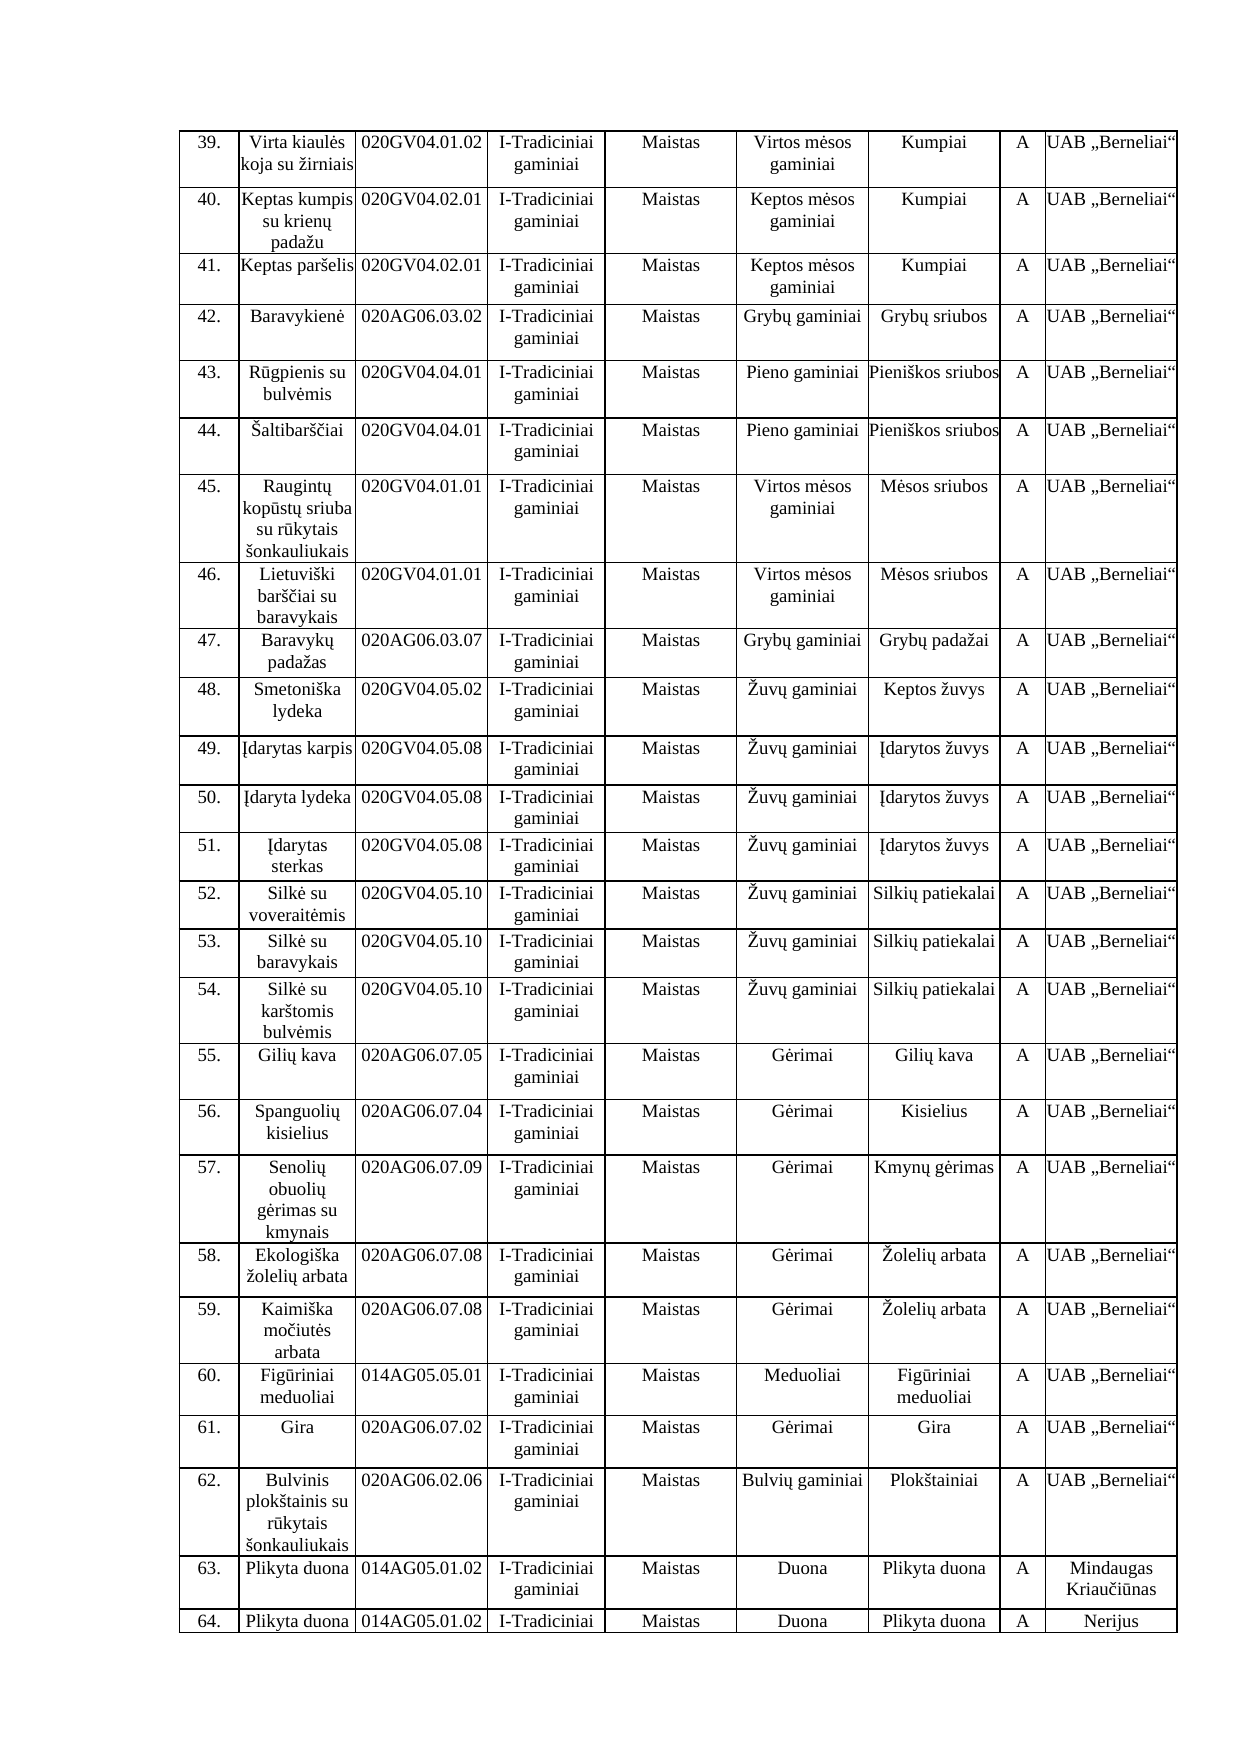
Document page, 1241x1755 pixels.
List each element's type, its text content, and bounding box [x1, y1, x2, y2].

table_cell [175, 130, 179, 186]
table_cell Keptos mėsos gaminiai [737, 188, 868, 253]
table_cell 020AG06.02.06 [356, 1469, 487, 1555]
table_cell Kmynų gėrimas [869, 1156, 999, 1242]
table_cell I-Tradiciniai gaminiai [488, 563, 604, 628]
table_cell [1178, 1363, 1182, 1414]
table_cell [175, 1154, 179, 1242]
table_cell UAB „Berneliai“ [1046, 833, 1176, 880]
table_cell 41. [180, 254, 238, 303]
table_cell 020GV04.04.01 [356, 419, 487, 474]
table_cell Plikyta duona [869, 1557, 999, 1608]
table_cell 020AG06.07.09 [356, 1156, 487, 1242]
table_cell I-Tradiciniai gaminiai [488, 930, 604, 976]
table_cell 020GV04.05.10 [356, 978, 487, 1043]
table_cell Bulvinis plokštainis su rūkytais šonkauliukais [240, 1469, 355, 1555]
table_cell [1178, 253, 1182, 303]
table_cell 020GV04.01.01 [356, 475, 487, 561]
table_cell Keptos mėsos gaminiai [737, 254, 868, 303]
table_cell UAB „Berneliai“ [1046, 678, 1176, 735]
table_cell Kumpiai [869, 254, 999, 303]
table_cell UAB „Berneliai“ [1046, 882, 1176, 928]
table_cell I-Tradiciniai gaminiai [488, 978, 604, 1043]
table_cell [175, 976, 179, 1043]
table_cell [1178, 976, 1182, 1043]
table_cell [1178, 417, 1182, 474]
table_cell 62. [180, 1469, 238, 1555]
table_cell Senolių obuolių gėrimas su kmynais [240, 1156, 355, 1242]
table_cell A [1001, 254, 1045, 303]
table_cell [1178, 1242, 1182, 1296]
table_cell Mėsos sriubos [869, 475, 999, 561]
table_cell 020GV04.01.02 [356, 132, 487, 186]
table_cell 020GV04.05.08 [356, 833, 487, 880]
table_cell I-Tradiciniai gaminiai [488, 737, 604, 784]
table_cell A [1001, 1557, 1045, 1608]
table_cell A [1001, 1156, 1045, 1242]
table_cell Bulvių gaminiai [737, 1469, 868, 1555]
table_cell UAB „Berneliai“ [1046, 1156, 1176, 1242]
table_cell Maistas [606, 1156, 736, 1242]
table_cell Silkių patiekalai [869, 978, 999, 1043]
table_cell 020GV04.05.08 [356, 786, 487, 832]
table_cell Žuvų gaminiai [737, 978, 868, 1043]
table_cell Žolelių arbata [869, 1298, 999, 1362]
table_cell [1178, 832, 1182, 880]
table_cell Žuvų gaminiai [737, 833, 868, 880]
table_cell Maistas [606, 1469, 736, 1555]
table_cell Rūgpienis su bulvėmis [240, 361, 355, 417]
table_cell [1178, 880, 1182, 928]
table_cell [175, 1099, 179, 1154]
table_cell 020AG06.07.08 [356, 1244, 487, 1296]
table_cell A [1001, 1416, 1045, 1467]
table_cell Žuvų gaminiai [737, 930, 868, 976]
table_cell Maistas [606, 475, 736, 561]
table_cell UAB „Berneliai“ [1046, 132, 1176, 186]
table_cell [175, 928, 179, 976]
table_cell Grybų gaminiai [737, 305, 868, 359]
table_cell I-Tradiciniai gaminiai [488, 678, 604, 735]
table_cell Maistas [606, 1557, 736, 1608]
table_cell Maistas [606, 419, 736, 474]
table_cell Raugintų kopūstų sriuba su rūkytais šonkauliukais [240, 475, 355, 561]
table_cell A [1001, 629, 1045, 677]
table_cell Gėrimai [737, 1298, 868, 1362]
table_cell Žuvų gaminiai [737, 737, 868, 784]
table_cell A [1001, 305, 1045, 359]
table_cell [1178, 1154, 1182, 1242]
table_cell I-Tradiciniai gaminiai [488, 882, 604, 928]
table_cell UAB „Berneliai“ [1046, 930, 1176, 976]
table_cell Gėrimai [737, 1244, 868, 1296]
table_cell A [1001, 361, 1045, 417]
table_cell Pieniškos sriubos [869, 419, 999, 474]
table_cell 020GV04.05.10 [356, 882, 487, 928]
table_cell [1178, 1043, 1182, 1098]
table_cell Maistas [606, 132, 736, 186]
table_cell Maistas [606, 305, 736, 359]
table_cell 014AG05.01.02 [356, 1557, 487, 1608]
table_cell I-Tradiciniai gaminiai [488, 833, 604, 880]
table_cell I-Tradiciniai gaminiai [488, 1416, 604, 1467]
table_cell I-Tradiciniai gaminiai [488, 1044, 604, 1098]
table_cell 020GV04.02.01 [356, 188, 487, 253]
table_cell UAB „Berneliai“ [1046, 305, 1176, 359]
table_cell 53. [180, 930, 238, 976]
table_cell Kumpiai [869, 132, 999, 186]
table_cell [175, 880, 179, 928]
table_cell I-Tradiciniai gaminiai [488, 254, 604, 303]
table_cell Maistas [606, 563, 736, 628]
table_cell A [1001, 419, 1045, 474]
table_cell Maistas [606, 978, 736, 1043]
table_cell Grybų padažai [869, 629, 999, 677]
table_cell [1178, 474, 1182, 561]
table_cell [1178, 360, 1182, 417]
table_cell [175, 1363, 179, 1414]
table_cell I-Tradiciniai gaminiai [488, 1298, 604, 1362]
table_cell [175, 1296, 179, 1362]
table_cell [1178, 1467, 1182, 1555]
table_cell 64. [180, 1610, 238, 1631]
table_cell A [1001, 930, 1045, 976]
table_cell Silkių patiekalai [869, 930, 999, 976]
table_cell Maistas [606, 930, 736, 976]
table_cell Plokštainiai [869, 1469, 999, 1555]
table_cell Maistas [606, 1244, 736, 1296]
table_cell 020GV04.04.01 [356, 361, 487, 417]
table_cell Gėrimai [737, 1044, 868, 1098]
table_cell UAB „Berneliai“ [1046, 629, 1176, 677]
table_cell UAB „Berneliai“ [1046, 978, 1176, 1043]
table_cell 57. [180, 1156, 238, 1242]
table_cell [1178, 784, 1182, 832]
table_cell Maistas [606, 361, 736, 417]
table_cell UAB „Berneliai“ [1046, 254, 1176, 303]
table_cell Spanguolių kisielius [240, 1100, 355, 1154]
table_cell Maistas [606, 1298, 736, 1362]
table_cell A [1001, 1100, 1045, 1154]
table_cell 020AG06.03.07 [356, 629, 487, 677]
table_cell Meduoliai [737, 1364, 868, 1414]
table_cell Grybų gaminiai [737, 629, 868, 677]
table_cell 40. [180, 188, 238, 253]
table_cell Pieniškos sriubos [869, 361, 999, 417]
table_cell Maistas [606, 737, 736, 784]
table_cell UAB „Berneliai“ [1046, 1244, 1176, 1296]
table_cell [175, 474, 179, 561]
table_cell Figūriniai meduoliai [240, 1364, 355, 1414]
table_cell [175, 677, 179, 735]
table_cell Maistas [606, 1100, 736, 1154]
table_cell Gira [240, 1416, 355, 1467]
table_cell [175, 1415, 179, 1467]
table_cell Mėsos sriubos [869, 563, 999, 628]
table_cell 45. [180, 475, 238, 561]
table_cell Silkė su baravykais [240, 930, 355, 976]
table_cell Silkė su karštomis bulvėmis [240, 978, 355, 1043]
table_cell Silkė su voveraitėmis [240, 882, 355, 928]
table_cell A [1001, 1044, 1045, 1098]
table_cell 020AG06.07.04 [356, 1100, 487, 1154]
table_cell 020AG06.07.08 [356, 1298, 487, 1362]
table_cell Maistas [606, 1044, 736, 1098]
table_cell Gilių kava [869, 1044, 999, 1098]
table_cell I-Tradiciniai gaminiai [488, 188, 604, 253]
table_cell Kisielius [869, 1100, 999, 1154]
table_cell 47. [180, 629, 238, 677]
table_cell A [1001, 475, 1045, 561]
table_cell [1178, 1415, 1182, 1467]
table_cell [175, 628, 179, 677]
table_cell 46. [180, 563, 238, 628]
table_cell 014AG05.01.02 [356, 1610, 487, 1631]
table_cell Kaimiška močiutės arbata [240, 1298, 355, 1362]
table_cell A [1001, 188, 1045, 253]
table_cell 54. [180, 978, 238, 1043]
table_cell Figūriniai meduoliai [869, 1364, 999, 1414]
table_cell UAB „Berneliai“ [1046, 786, 1176, 832]
table_cell [175, 360, 179, 417]
table_cell Grybų sriubos [869, 305, 999, 359]
table_cell [1178, 130, 1182, 186]
table_cell Maistas [606, 1610, 736, 1631]
table_cell I-Tradiciniai gaminiai [488, 132, 604, 186]
table_cell Virtos mėsos gaminiai [737, 563, 868, 628]
table_cell Gilių kava [240, 1044, 355, 1098]
table_cell UAB „Berneliai“ [1046, 1044, 1176, 1098]
table_cell [1178, 561, 1182, 628]
table_cell UAB „Berneliai“ [1046, 1469, 1176, 1555]
table_cell I-Tradiciniai gaminiai [488, 1557, 604, 1608]
table_cell 48. [180, 678, 238, 735]
table_cell 020GV04.02.01 [356, 254, 487, 303]
table_cell [175, 253, 179, 303]
table_cell 63. [180, 1557, 238, 1608]
table_cell [175, 832, 179, 880]
table_cell A [1001, 1364, 1045, 1414]
table_cell 44. [180, 419, 238, 474]
table_cell UAB „Berneliai“ [1046, 475, 1176, 561]
table_cell 50. [180, 786, 238, 832]
table_cell [1178, 628, 1182, 677]
table_cell [175, 304, 179, 359]
table_cell Gėrimai [737, 1416, 868, 1467]
table_cell Įdarytos žuvys [869, 833, 999, 880]
table_cell [1178, 928, 1182, 976]
table_cell Gėrimai [737, 1156, 868, 1242]
table_cell [175, 1242, 179, 1296]
table_cell I-Tradiciniai [488, 1610, 604, 1631]
table_cell [1178, 677, 1182, 735]
table_cell Įdarytos žuvys [869, 737, 999, 784]
table_cell Įdaryta lydeka [240, 786, 355, 832]
table_cell A [1001, 978, 1045, 1043]
table_cell Žuvų gaminiai [737, 786, 868, 832]
table_cell I-Tradiciniai gaminiai [488, 629, 604, 677]
table_cell Šaltibarščiai [240, 419, 355, 474]
table_cell Įdarytos žuvys [869, 786, 999, 832]
table_cell I-Tradiciniai gaminiai [488, 419, 604, 474]
table_cell Lietuviški barščiai su baravykais [240, 563, 355, 628]
table_cell Maistas [606, 254, 736, 303]
table_cell UAB „Berneliai“ [1046, 188, 1176, 253]
table_cell [175, 1043, 179, 1098]
table_cell A [1001, 1298, 1045, 1362]
table_cell 020GV04.05.02 [356, 678, 487, 735]
table_cell Mindaugas Kriaučiūnas [1046, 1557, 1176, 1608]
table_cell Žuvų gaminiai [737, 678, 868, 735]
table_cell A [1001, 1469, 1045, 1555]
table_cell A [1001, 132, 1045, 186]
table_cell A [1001, 563, 1045, 628]
table_cell 49. [180, 737, 238, 784]
table_cell [1178, 735, 1182, 784]
table_cell [1178, 1296, 1182, 1362]
table_cell Maistas [606, 786, 736, 832]
table_cell Baravykų padažas [240, 629, 355, 677]
table_cell [175, 1555, 179, 1608]
table_cell UAB „Berneliai“ [1046, 1298, 1176, 1362]
table_cell [1178, 1099, 1182, 1154]
table_cell I-Tradiciniai gaminiai [488, 1469, 604, 1555]
table_cell Plikyta duona [240, 1557, 355, 1608]
table_cell 60. [180, 1364, 238, 1414]
table_cell [175, 784, 179, 832]
table_cell Baravykienė [240, 305, 355, 359]
table_cell Pieno gaminiai [737, 361, 868, 417]
table_cell A [1001, 1244, 1045, 1296]
table_cell Pieno gaminiai [737, 419, 868, 474]
table_cell Keptas kumpis su krienų padažu [240, 188, 355, 253]
table_cell Silkių patiekalai [869, 882, 999, 928]
table_cell UAB „Berneliai“ [1046, 419, 1176, 474]
table_cell [175, 186, 179, 253]
table_cell Smetoniška lydeka [240, 678, 355, 735]
table_cell 58. [180, 1244, 238, 1296]
table_cell 014AG05.05.01 [356, 1364, 487, 1414]
table_cell Keptas paršelis [240, 254, 355, 303]
table_cell 56. [180, 1100, 238, 1154]
table_cell 39. [180, 132, 238, 186]
table_cell A [1001, 737, 1045, 784]
table_cell Virtos mėsos gaminiai [737, 132, 868, 186]
table_cell 020GV04.05.08 [356, 737, 487, 784]
table_cell Keptos žuvys [869, 678, 999, 735]
table_cell 020GV04.01.01 [356, 563, 487, 628]
table_cell Maistas [606, 833, 736, 880]
table_cell I-Tradiciniai gaminiai [488, 1156, 604, 1242]
table_cell Maistas [606, 882, 736, 928]
table_cell [175, 417, 179, 474]
table_cell I-Tradiciniai gaminiai [488, 361, 604, 417]
table_cell Nerijus [1046, 1610, 1176, 1631]
table_cell Duona [737, 1557, 868, 1608]
table_cell [1178, 186, 1182, 253]
table_cell Maistas [606, 188, 736, 253]
table_cell UAB „Berneliai“ [1046, 737, 1176, 784]
table_cell Gėrimai [737, 1100, 868, 1154]
table_cell Maistas [606, 1416, 736, 1467]
table_cell [175, 561, 179, 628]
table_cell [1178, 1608, 1182, 1631]
table_cell UAB „Berneliai“ [1046, 1100, 1176, 1154]
table_cell Žuvų gaminiai [737, 882, 868, 928]
table_cell Duona [737, 1610, 868, 1631]
table_cell 51. [180, 833, 238, 880]
table_cell UAB „Berneliai“ [1046, 1416, 1176, 1467]
table_cell 59. [180, 1298, 238, 1362]
table_cell Ekologiška žolelių arbata [240, 1244, 355, 1296]
table_cell Virtos mėsos gaminiai [737, 475, 868, 561]
table_cell I-Tradiciniai gaminiai [488, 305, 604, 359]
table_cell I-Tradiciniai gaminiai [488, 1364, 604, 1414]
table_cell 020GV04.05.10 [356, 930, 487, 976]
table_cell 42. [180, 305, 238, 359]
table_cell Maistas [606, 629, 736, 677]
table_cell 52. [180, 882, 238, 928]
table_cell A [1001, 882, 1045, 928]
table_cell Virta kiaulės koja su žirniais [240, 132, 355, 186]
table_cell Žolelių arbata [869, 1244, 999, 1296]
table_cell A [1001, 833, 1045, 880]
table_cell UAB „Berneliai“ [1046, 361, 1176, 417]
table_cell [175, 1608, 179, 1631]
table_cell A [1001, 786, 1045, 832]
table_cell 55. [180, 1044, 238, 1098]
table_cell [175, 735, 179, 784]
table_cell UAB „Berneliai“ [1046, 1364, 1176, 1414]
table_cell 020AG06.07.02 [356, 1416, 487, 1467]
table_cell 020AG06.03.02 [356, 305, 487, 359]
table_cell I-Tradiciniai gaminiai [488, 1100, 604, 1154]
table_cell [175, 1467, 179, 1555]
table_cell Plikyta duona [869, 1610, 999, 1631]
table_cell I-Tradiciniai gaminiai [488, 786, 604, 832]
table_cell Įdarytas karpis [240, 737, 355, 784]
table_cell I-Tradiciniai gaminiai [488, 475, 604, 561]
table_cell 61. [180, 1416, 238, 1467]
table_cell A [1001, 678, 1045, 735]
table_cell Kumpiai [869, 188, 999, 253]
table_cell I-Tradiciniai gaminiai [488, 1244, 604, 1296]
table_cell A [1001, 1610, 1045, 1631]
table_cell Gira [869, 1416, 999, 1467]
table_cell Maistas [606, 1364, 736, 1414]
table_cell Maistas [606, 678, 736, 735]
table_cell 020AG06.07.05 [356, 1044, 487, 1098]
table_cell [1178, 304, 1182, 359]
table_cell [1178, 1555, 1182, 1608]
table_cell Įdarytas sterkas [240, 833, 355, 880]
table_cell UAB „Berneliai“ [1046, 563, 1176, 628]
table_cell 43. [180, 361, 238, 417]
table_cell Plikyta duona [240, 1610, 355, 1631]
